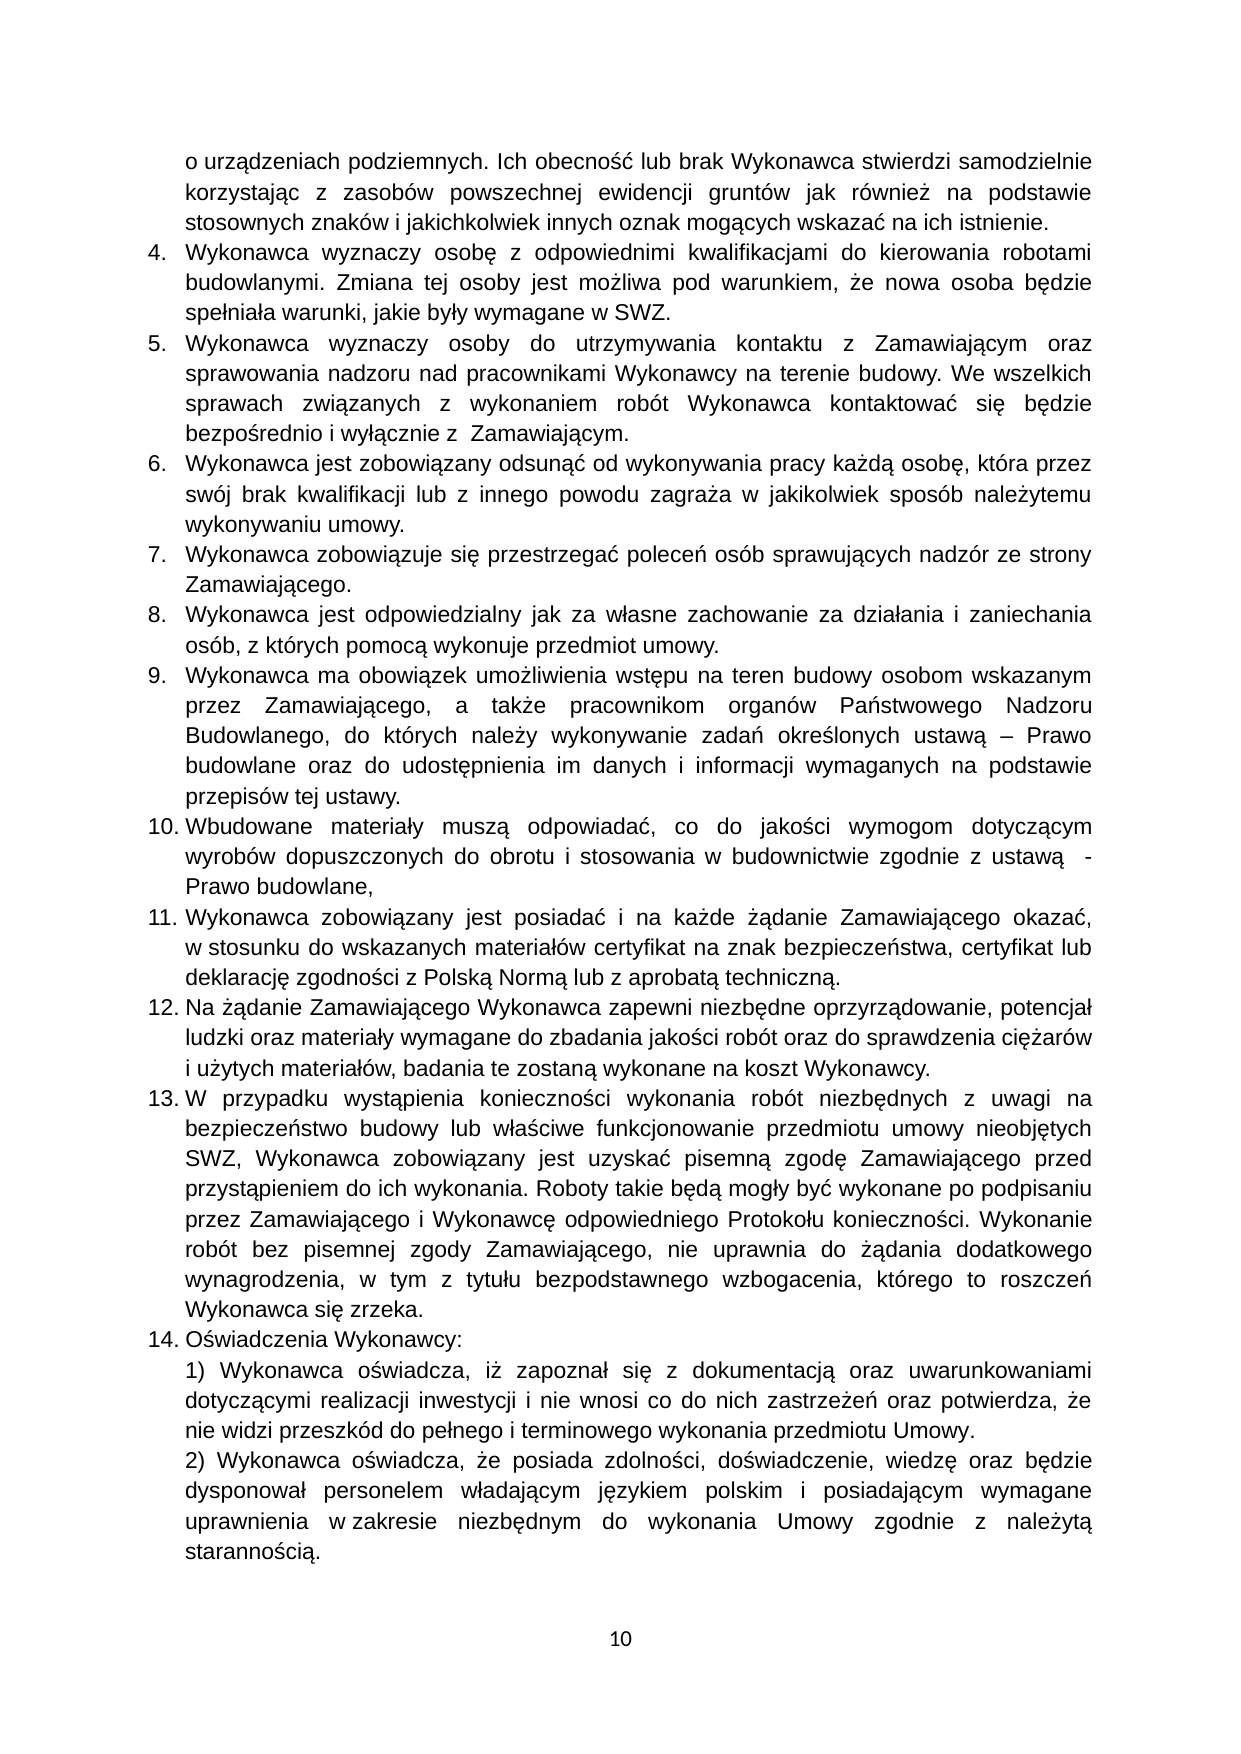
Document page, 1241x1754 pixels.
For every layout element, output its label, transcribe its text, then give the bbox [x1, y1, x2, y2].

list Wykonawca zobowiązany jest posiadać i na każde żądanie Zamawiającego okazać, w stosunku do wskazanych materiałów certyfikat na znak bezpieczeństwa, certyfikat lub deklarację zgodności z Polską Normą lub z aprobatą techniczną. [148, 903, 1093, 990]
list Wykonawca jest zobowiązany odsunąć od wykonywania pracy każdą osobę, która przez swój brak kwalifikacji lub z innego powodu zagraża w jakikolwiek sposób należytemu wykonywaniu umowy. [148, 450, 1093, 537]
list Wykonawca wyznaczy osoby do utrzymywania kontaktu z Zamawiającym oraz sprawowania nadzoru nad pracownikami Wykonawcy na terenie budowy. We wszelkich sprawach związanych z wykonaniem robót Wykonawca kontaktować się będzie bezpośrednio i wyłącznie z Zamawiającym. [148, 329, 1093, 447]
list Na żądanie Zamawiającego Wykonawca zapewni niezbędne oprzyrządowanie, potencjał ludzki oraz materiały wymagane do zbadania jakości robót oraz do sprawdzenia ciężarów i użytych materiałów, badania te zostaną wykonane na koszt Wykonawcy. [148, 994, 1093, 1081]
list W przypadku wystąpienia konieczności wykonania robót niezbędnych z uwagi na bezpieczeństwo budowy lub właściwe funkcjonowanie przedmiotu umowy nieobjętych SWZ, Wykonawca zobowiązany jest uzyskać pisemną zgodę Zamawiającego przed przystąpieniem do ich wykonania. Roboty takie będą mogły być wykonane po podpisaniu przez Zamawiającego i Wykonawcę odpowiedniego Protokołu konieczności. Wykonanie robót bez pisemnej zgody Zamawiającego, nie uprawnia do żądania dodatkowego wynagrodzenia, w tym z tytułu bezpodstawnego wzbogacenia, którego to roszczeń Wykonawca się zrzeka. [148, 1085, 1093, 1323]
list Wbudowane materiały muszą odpowiadać, co do jakości wymogom dotyczącym wyrobów dopuszczonych do obrotu i stosowania w budownictwie zgodnie z ustawą - Prawo budowlane, [148, 813, 1093, 900]
text 1) Wykonawca oświadcza, iż zapoznał się z dokumentacją oraz uwarunkowaniami dotyczącymi realizacji inwestycji i nie wnosi co do nich zastrzeżeń oraz potwierdza, że nie widzi przeszkód do pełnego i terminowego wykonania przedmiotu Umowy. [185, 1357, 1093, 1443]
list o urządzeniach podziemnych. Ich obecność lub brak Wykonawca stwierdzi samodzielnie korzystając z zasobów powszechnej ewidencji gruntów jak również na podstawie stosownych znaków i jakichkolwiek innych oznak mogących wskazać na ich istnienie. [148, 148, 1093, 235]
list Wykonawca wyznaczy osobę z odpowiednimi kwalifikacjami do kierowania robotami budowlanymi. Zmiana tej osoby jest możliwa pod warunkiem, że nowa osoba będzie spełniała warunki, jakie były wymagane w SWZ. [148, 239, 1093, 326]
list Wykonawca ma obowiązek umożliwienia wstępu na teren budowy osobom wskazanym przez Zamawiającego, a także pracownikom organów Państwowego Nadzoru Budowlanego, do których należy wykonywanie zadań określonych ustawą – Prawo budowlane oraz do udostępnienia im danych i informacji wymaganych na podstawie przepisów tej ustawy. [148, 662, 1093, 809]
list Wykonawca zobowiązuje się przestrzegać poleceń osób sprawujących nadzór ze strony Zamawiającego. [148, 541, 1093, 598]
text 2) Wykonawca oświadcza, że posiada zdolności, doświadczenie, wiedzę oraz będzie dysponował personelem władającym językiem polskim i posiadającym wymagane uprawnienia w zakresie niezbędnym do wykonania Umowy zgodnie z należytą starannością. [185, 1447, 1093, 1564]
list Wykonawca jest odpowiedzialny jak za własne zachowanie za działania i zaniechania osób, z których pomocą wykonuje przedmiot umowy. [148, 601, 1093, 658]
list Oświadczenia Wykonawcy: [148, 1326, 1093, 1353]
